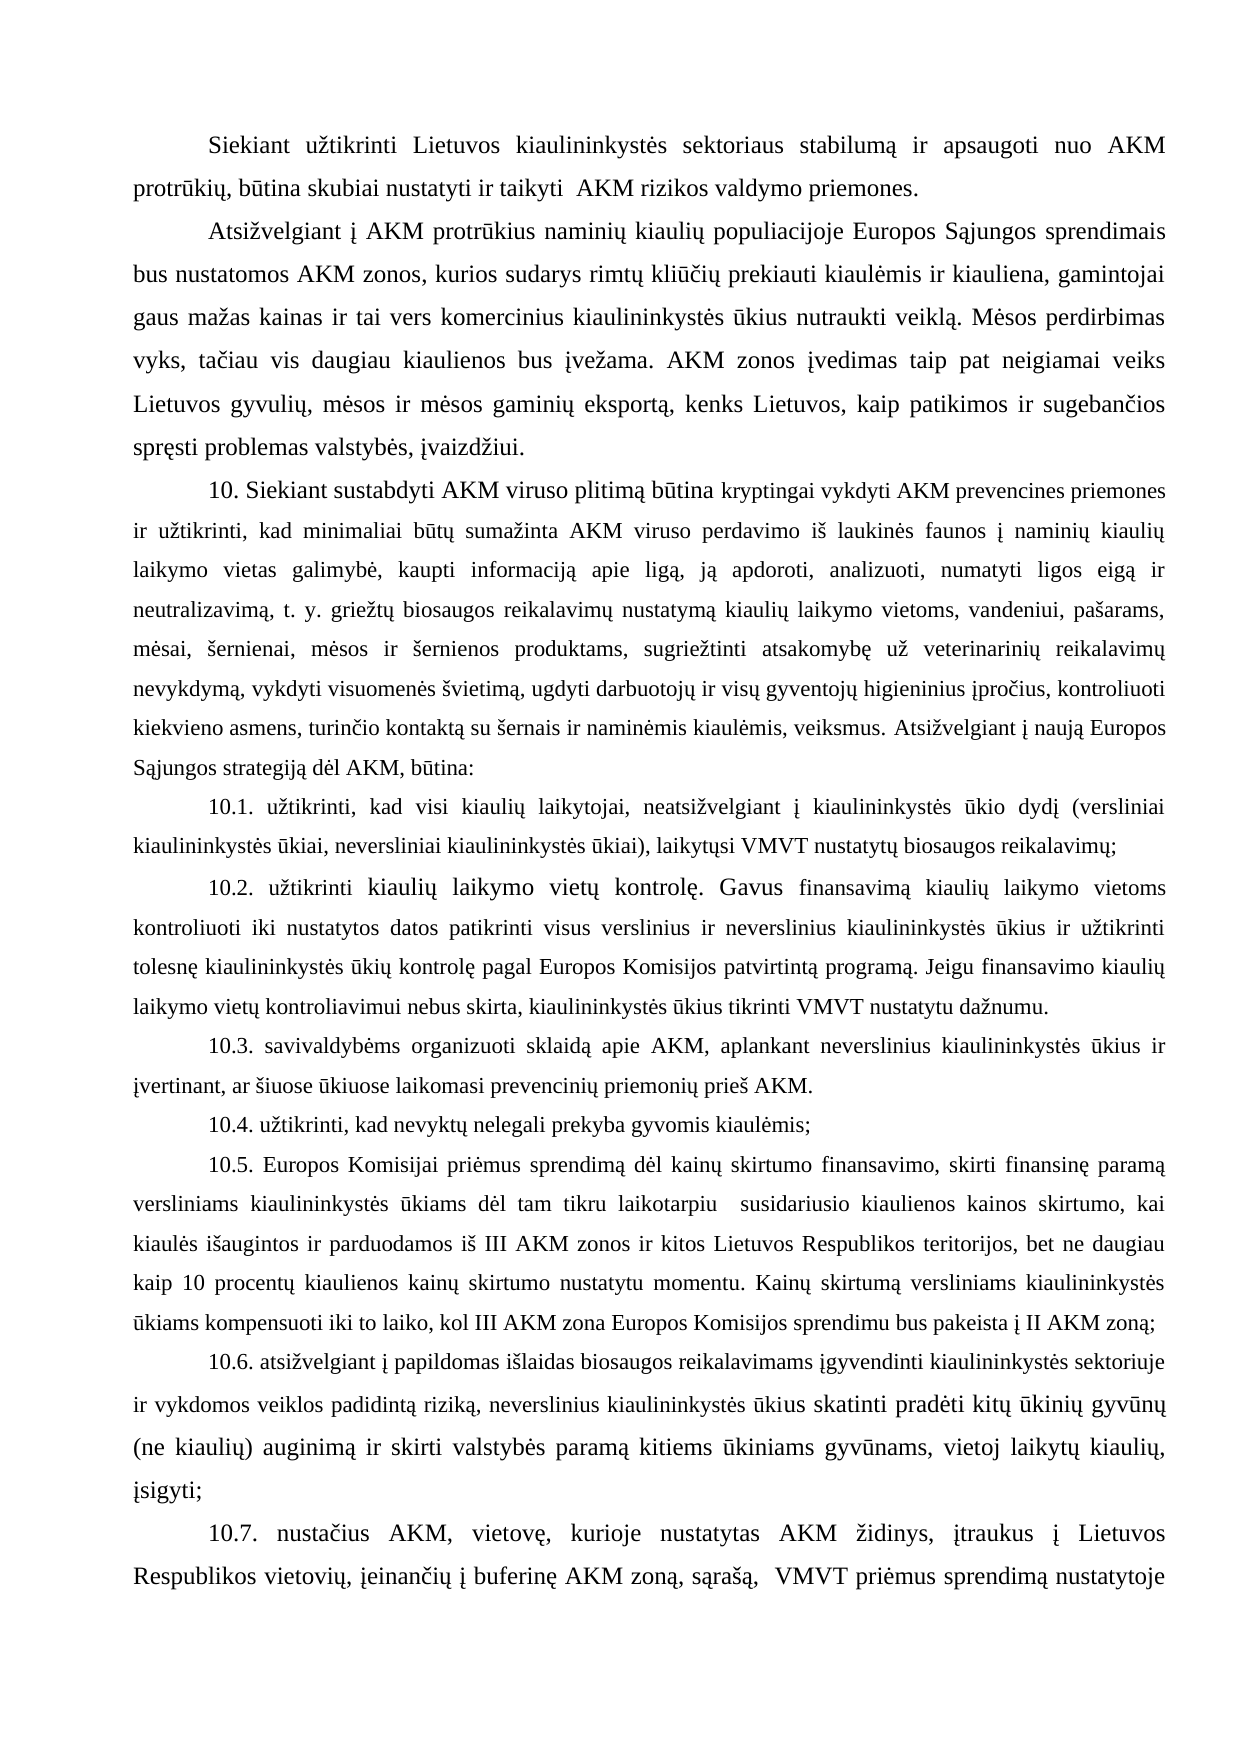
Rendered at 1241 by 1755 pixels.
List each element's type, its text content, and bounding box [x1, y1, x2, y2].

text 10.5. Europos Komisijai priėmus sprendimą dėl kainų skirtumo finansavimo, skirti finansinę paramą versliniams kiaulininkystės ūkiams dėl tam tikru laikotarpiu susidariusio kiaulienos kainos skirtumo, kai kiaulės išaugintos ir parduodamos iš III AKM zonos ir kitos Lietuvos Respublikos teritorijos, bet ne daugiau kaip 10 procentų kiaulienos kainų skirtumo nustatytu momentu. Kainų skirtumą versliniams kiaulininkystės ūkiams kompensuoti iki to laiko, kol III AKM zona Europos Komisijos sprendimu bus pakeista į II AKM zoną; [133, 1151, 1167, 1335]
text 10.4. užtikrinti, kad nevyktų nelegali prekyba gyvomis kiaulėmis; [133, 1111, 1167, 1138]
text 10.2. užtikrinti kiaulių laikymo vietų kontrolę. Gavus finansavimą kiaulių laikymo vietoms kontroliuoti iki nustatytos datos patikrinti visus verslinius ir neverslinius kiaulininkystės ūkius ir užtikrinti tolesnę kiaulininkystės ūkių kontrolę pagal Europos Komisijos patvirtintą programą. Jeigu finansavimo kiaulių laikymo vietų kontroliavimui nebus skirta, kiaulininkystės ūkius tikrinti VMVT nustatytu dažnumu. [133, 872, 1167, 1019]
text Siekiant užtikrinti Lietuvos kiaulininkystės sektoriaus stabilumą ir apsaugoti nuo AKM protrūkių, būtina skubiai nustatyti ir taikyti AKM rizikos valdymo priemones. [133, 130, 1167, 202]
text 10. Siekiant sustabdyti AKM viruso plitimą būtina kryptingai vykdyti AKM prevencines priemones ir užtikrinti, kad minimaliai būtų sumažinta AKM viruso perdavimo iš laukinės faunos į naminių kiaulių laikymo vietas galimybė, kaupti informaciją apie ligą, ją apdoroti, analizuoti, numatyti ligos eigą ir neutralizavimą, t. y. griežtų biosaugos reikalavimų nustatymą kiaulių laikymo vietoms, vandeniui, pašarams, mėsai, šernienai, mėsos ir šernienos produktams, sugriežtinti atsakomybę už veterinarinių reikalavimų nevykdymą, vykdyti visuomenės švietimą, ugdyti darbuotojų ir visų gyventojų higieninius įpročius, kontroliuoti kiekvieno asmens, turinčio kontaktą su šernais ir naminėmis kiaulėmis, veiksmus. Atsižvelgiant į naują Europos Sąjungos strategiją dėl AKM, būtina: [133, 475, 1167, 780]
text 10.6. atsižvelgiant į papildomas išlaidas biosaugos reikalavimams įgyvendinti kiaulininkystės sektoriuje ir vykdomos veiklos padidintą riziką, neverslinius kiaulininkystės ūkius skatinti pradėti kitų ūkinių gyvūnų (ne kiaulių) auginimą ir skirti valstybės paramą kitiems ūkiniams gyvūnams, vietoj laikytų kiaulių, įsigyti; [133, 1348, 1167, 1504]
text 10.7. nustačius AKM, vietovę, kurioje nustatytas AKM židinys, įtraukus į Lietuvos Respublikos vietovių, įeinančių į buferinę AKM zoną, sąrašą, VMVT priėmus sprendimą nustatytoje [133, 1518, 1167, 1590]
text Atsižvelgiant į AKM protrūkius naminių kiaulių populiacijoje Europos Sąjungos sprendimais bus nustatomos AKM zonos, kurios sudarys rimtų kliūčių prekiauti kiaulėmis ir kiauliena, gamintojai gaus mažas kainas ir tai vers komercinius kiaulininkystės ūkius nutraukti veiklą. Mėsos perdirbimas vyks, tačiau vis daugiau kiaulienos bus įvežama. AKM zonos įvedimas taip pat neigiamai veiks Lietuvos gyvulių, mėsos ir mėsos gaminių eksportą, kenks Lietuvos, kaip patikimos ir sugebančios spręsti problemas valstybės, įvaizdžiui. [133, 216, 1167, 461]
text 10.1. užtikrinti, kad visi kiaulių laikytojai, neatsižvelgiant į kiaulininkystės ūkio dydį (versliniai kiaulininkystės ūkiai, neversliniai kiaulininkystės ūkiai), laikytųsi VMVT nustatytų biosaugos reikalavimų; [133, 793, 1167, 859]
text 10.3. savivaldybėms organizuoti sklaidą apie AKM, aplankant neverslinius kiaulininkystės ūkius ir įvertinant, ar šiuose ūkiuose laikomasi prevencinių priemonių prieš AKM. [133, 1032, 1167, 1098]
